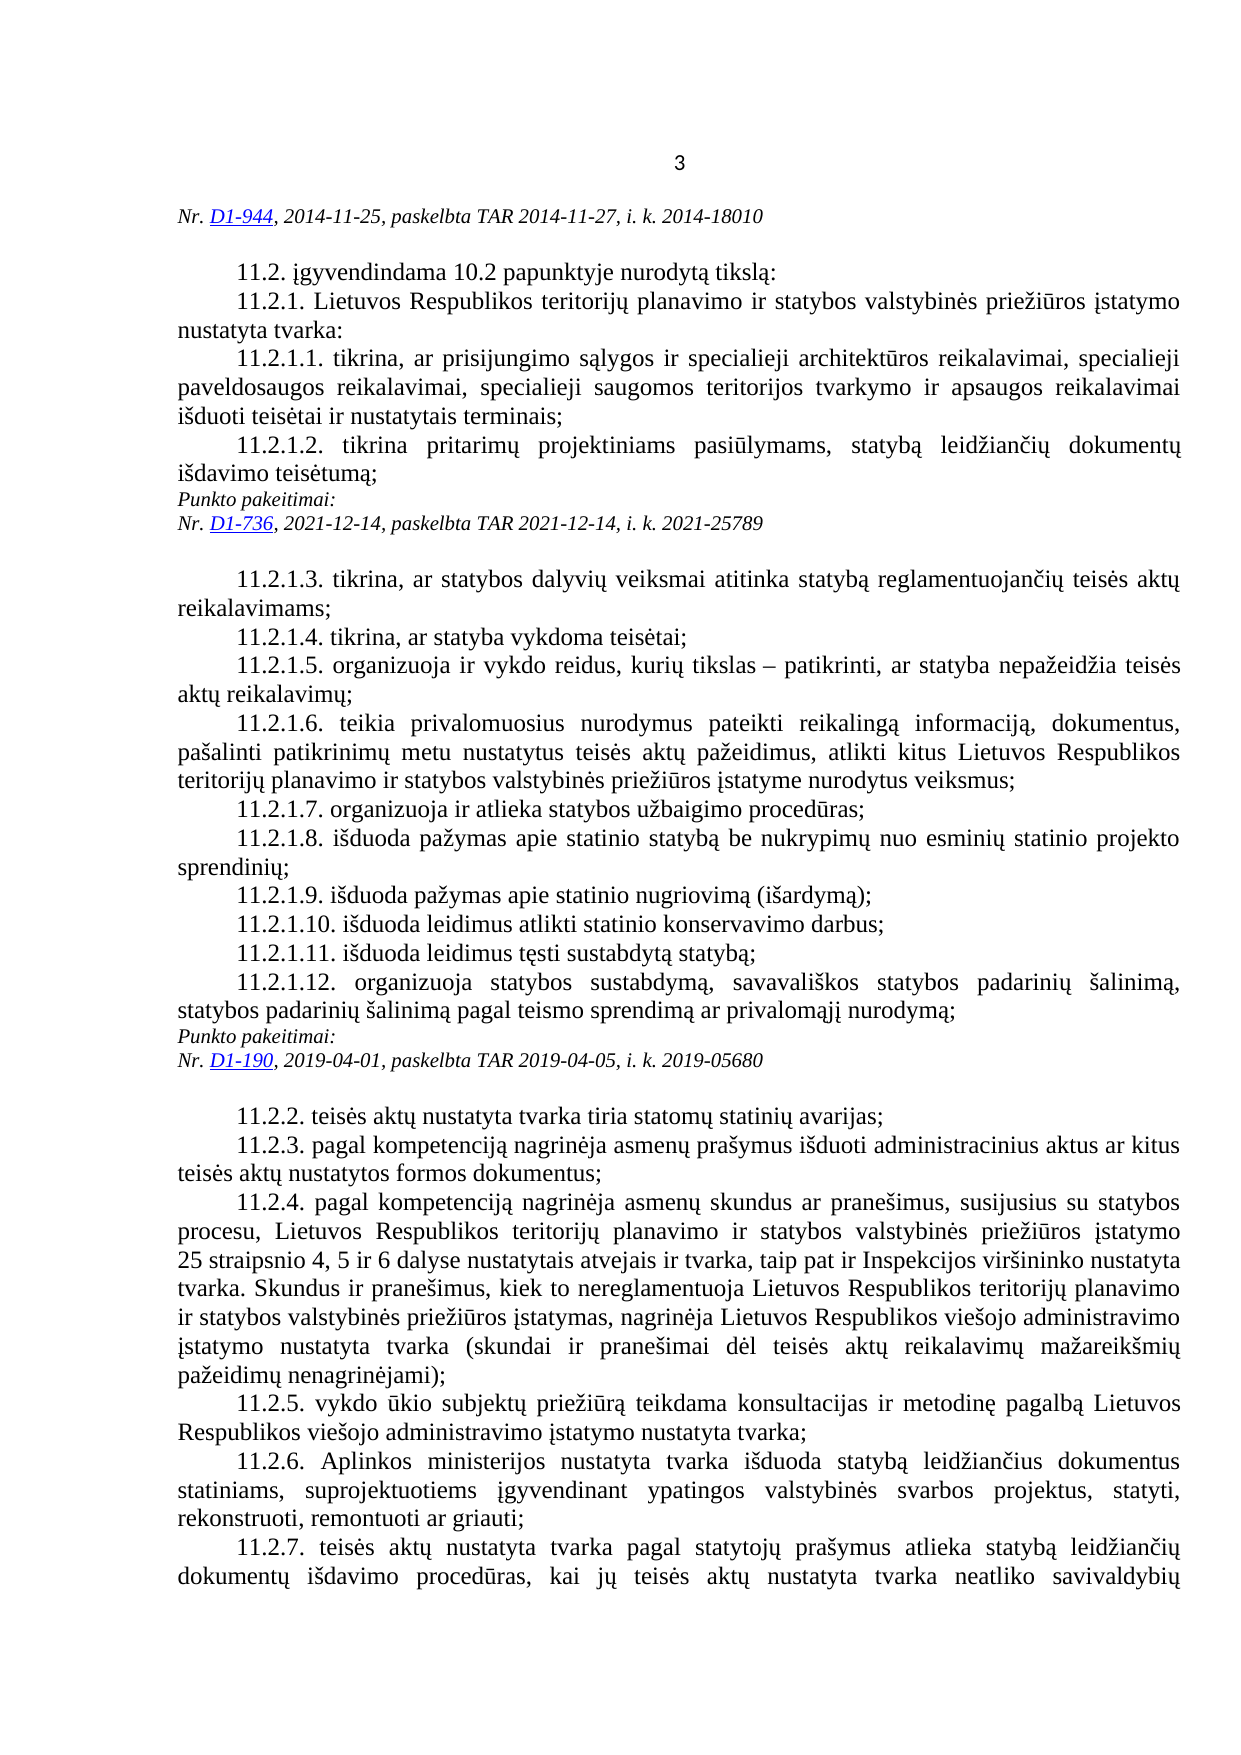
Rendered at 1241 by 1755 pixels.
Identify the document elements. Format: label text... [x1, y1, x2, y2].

text Nr. D1-736, 2021-12-14, paskelbta TAR 2021-12-14, i. k. 2021-25789 [177, 511, 1181, 535]
text 11.2.6. Aplinkos ministerijos nustatyta tvarka išduoda statybą leidžiančius dokumentus statiniams, suprojektuotiems įgyvendinant ypatingos valstybinės svarbos projektus, statyti, rekonstruoti, remontuoti ar griauti; [177, 1446, 1181, 1532]
text 11.2.1.8. išduoda pažymas apie statinio statybą be nukrypimų nuo esminių statinio projekto sprendinių; [177, 823, 1181, 880]
text 11.2.1.12. organizuoja statybos sustabdymą, savavališkos statybos padarinių šalinimą, statybos padarinių šalinimą pagal teismo sprendimą ar privalomąjį nurodymą; [177, 967, 1181, 1024]
text 11.2.1.4. tikrina, ar statyba vykdoma teisėtai; [177, 622, 1181, 650]
text Nr. D1-190, 2019-04-01, paskelbta TAR 2019-04-05, i. k. 2019-05680 [177, 1048, 1181, 1072]
text 11.2.1.3. tikrina, ar statybos dalyvių veiksmai atitinka statybą reglamentuojančių teisės aktų reikalavimams; [177, 564, 1181, 622]
text 11.2.3. pagal kompetenciją nagrinėja asmenų prašymus išduoti administracinius aktus ar kitus teisės aktų nustatytos formos dokumentus; [177, 1130, 1181, 1187]
text 11.2.1.10. išduoda leidimus atlikti statinio konservavimo darbus; [177, 909, 1181, 938]
text 11.2.1.6. teikia privalomuosius nurodymus pateikti reikalingą informaciją, dokumentus, pašalinti patikrinimų metu nustatytus teisės aktų pažeidimus, atlikti kitus Lietuvos Respublikos teritorijų planavimo ir statybos valstybinės priežiūros įstatyme nurodytus veiksmus; [177, 708, 1181, 794]
text 11.2.5. vykdo ūkio subjektų priežiūrą teikdama konsultacijas ir metodinę pagalbą Lietuvos Respublikos viešojo administravimo įstatymo nustatyta tvarka; [177, 1388, 1181, 1446]
text 11.2.1.9. išduoda pažymas apie statinio nugriovimą (išardymą); [177, 880, 1181, 909]
text 11.2.1.2. tikrina pritarimų projektiniams pasiūlymams, statybą leidžiančių dokumentų išdavimo teisėtumą; [177, 430, 1181, 487]
text Punkto pakeitimai: [177, 1024, 1181, 1048]
text 11.2.1. Lietuvos Respublikos teritorijų planavimo ir statybos valstybinės priežiūros įstatymo nustatyta tvarka: [177, 286, 1181, 343]
text 11.2.7. teisės aktų nustatyta tvarka pagal statytojų prašymus atlieka statybą leidžiančių dokumentų išdavimo procedūras, kai jų teisės aktų nustatyta tvarka neatliko savivaldybių [177, 1532, 1181, 1590]
text Punkto pakeitimai: [177, 487, 1181, 511]
text Nr. D1-944, 2014-11-25, paskelbta TAR 2014-11-27, i. k. 2014-18010 [177, 204, 1181, 228]
text 11.2. įgyvendindama 10.2 papunktyje nurodytą tikslą: [177, 257, 1181, 286]
text 11.2.2. teisės aktų nustatyta tvarka tiria statomų statinių avarijas; [177, 1101, 1181, 1130]
text 11.2.4. pagal kompetenciją nagrinėja asmenų skundus ar pranešimus, susijusius su statybos procesu, Lietuvos Respublikos teritorijų planavimo ir statybos valstybinės priežiūros įstatymo 25 straipsnio 4, 5 ir 6 dalyse nustatytais atvejais ir tvarka, taip pat ir Inspekcijos viršininko nustatyta tvarka. Skundus ir pranešimus, kiek to nereglamentuoja Lietuvos Respublikos teritorijų planavimo ir statybos valstybinės priežiūros įstatymas, nagrinėja Lietuvos Respublikos viešojo administravimo įstatymo nustatyta tvarka (skundai ir pranešimai dėl teisės aktų reikalavimų mažareikšmių pažeidimų nenagrinėjami); [177, 1187, 1181, 1388]
text 11.2.1.7. organizuoja ir atlieka statybos užbaigimo procedūras; [177, 794, 1181, 823]
text 11.2.1.11. išduoda leidimus tęsti sustabdytą statybą; [177, 938, 1181, 967]
text 11.2.1.1. tikrina, ar prisijungimo sąlygos ir specialieji architektūros reikalavimai, specialieji paveldosaugos reikalavimai, specialieji saugomos teritorijos tvarkymo ir apsaugos reikalavimai išduoti teisėtai ir nustatytais terminais; [177, 343, 1181, 430]
text 11.2.1.5. organizuoja ir vykdo reidus, kurių tikslas – patikrinti, ar statyba nepažeidžia teisės aktų reikalavimų; [177, 650, 1181, 708]
